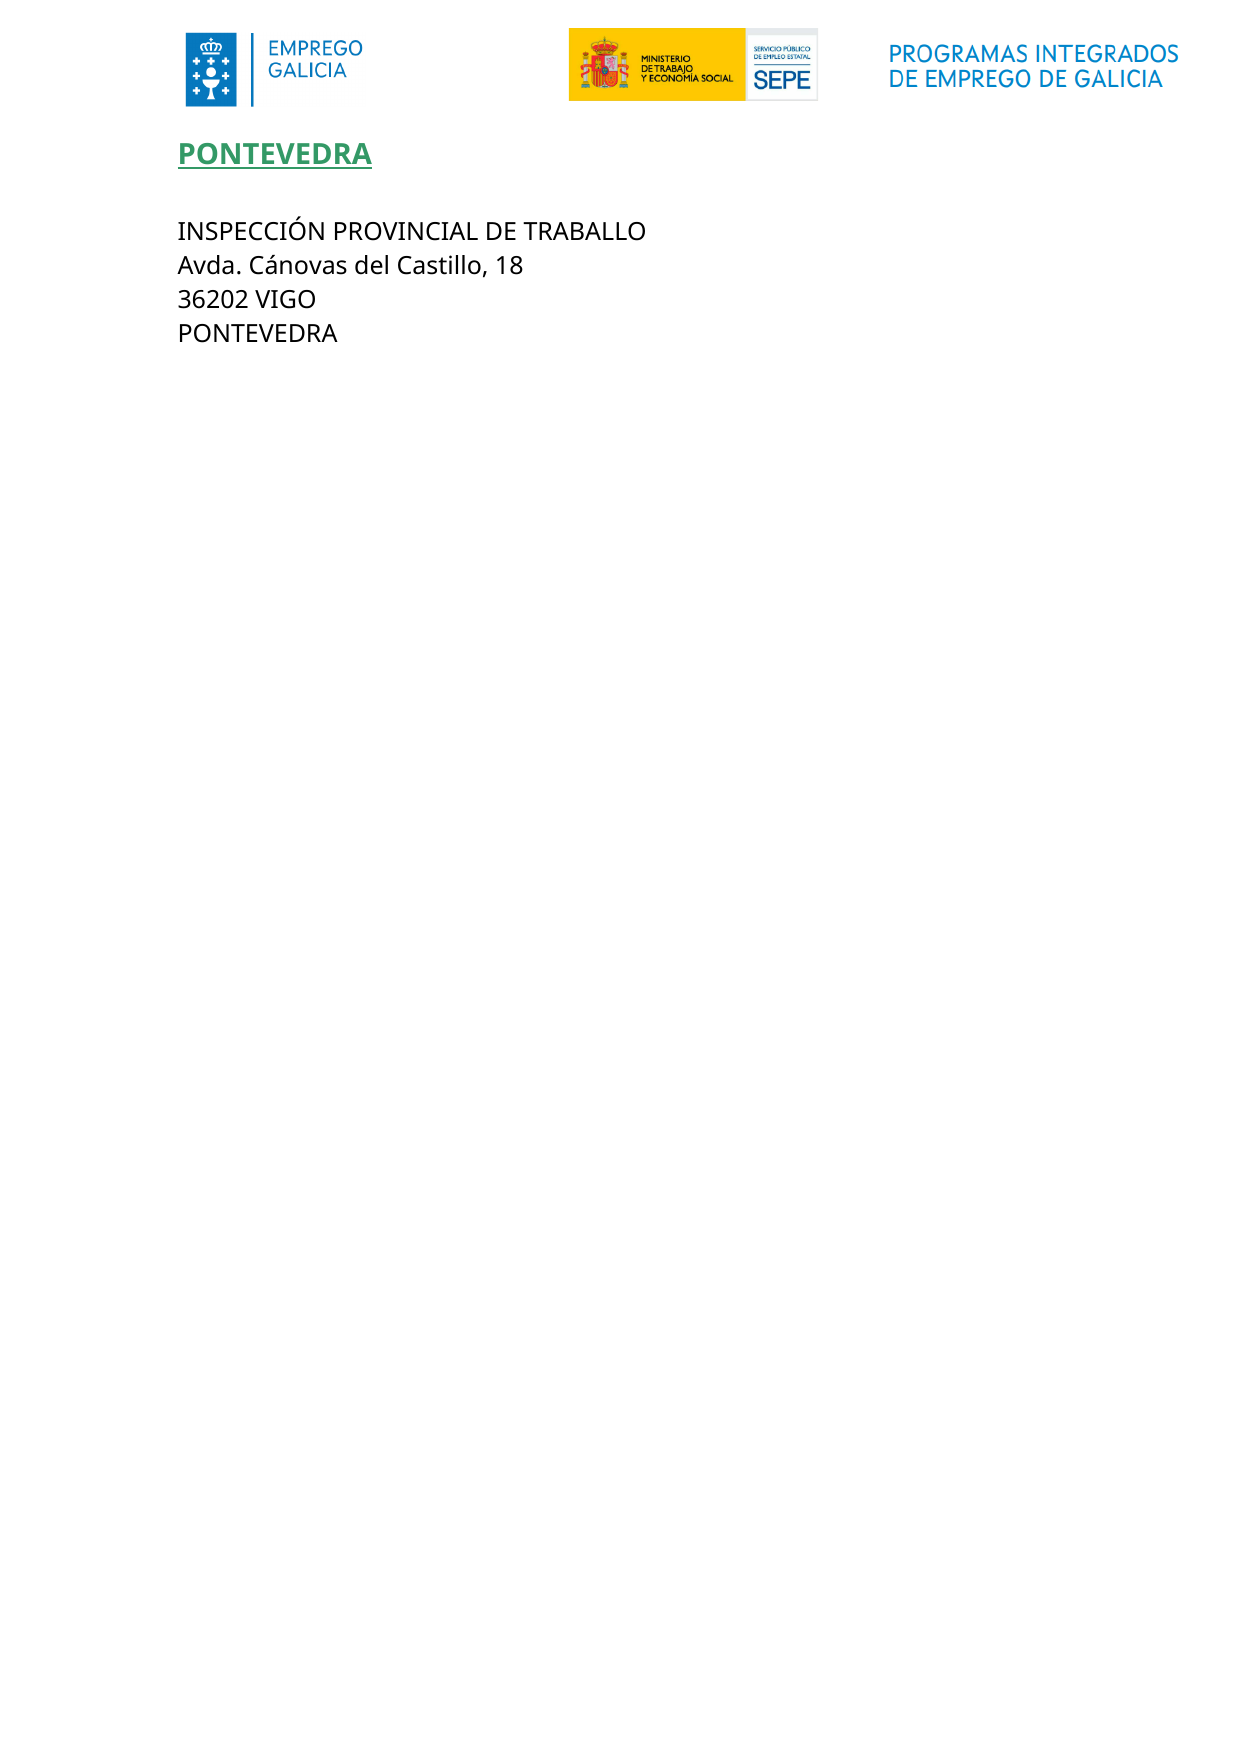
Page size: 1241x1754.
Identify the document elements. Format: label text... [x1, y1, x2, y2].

subtitle PONTEVEDRA [177, 133, 1063, 173]
text 36202 VIGO [177, 281, 1063, 315]
picture [884, 40, 1185, 97]
picture [185, 32, 366, 107]
picture [568, 28, 819, 101]
text PONTEVEDRA [177, 315, 1063, 349]
text INSPECCIÓN PROVINCIAL DE TRABALLO [177, 213, 1063, 247]
text Avda. Cánovas del Castillo, 18 [177, 247, 1063, 281]
